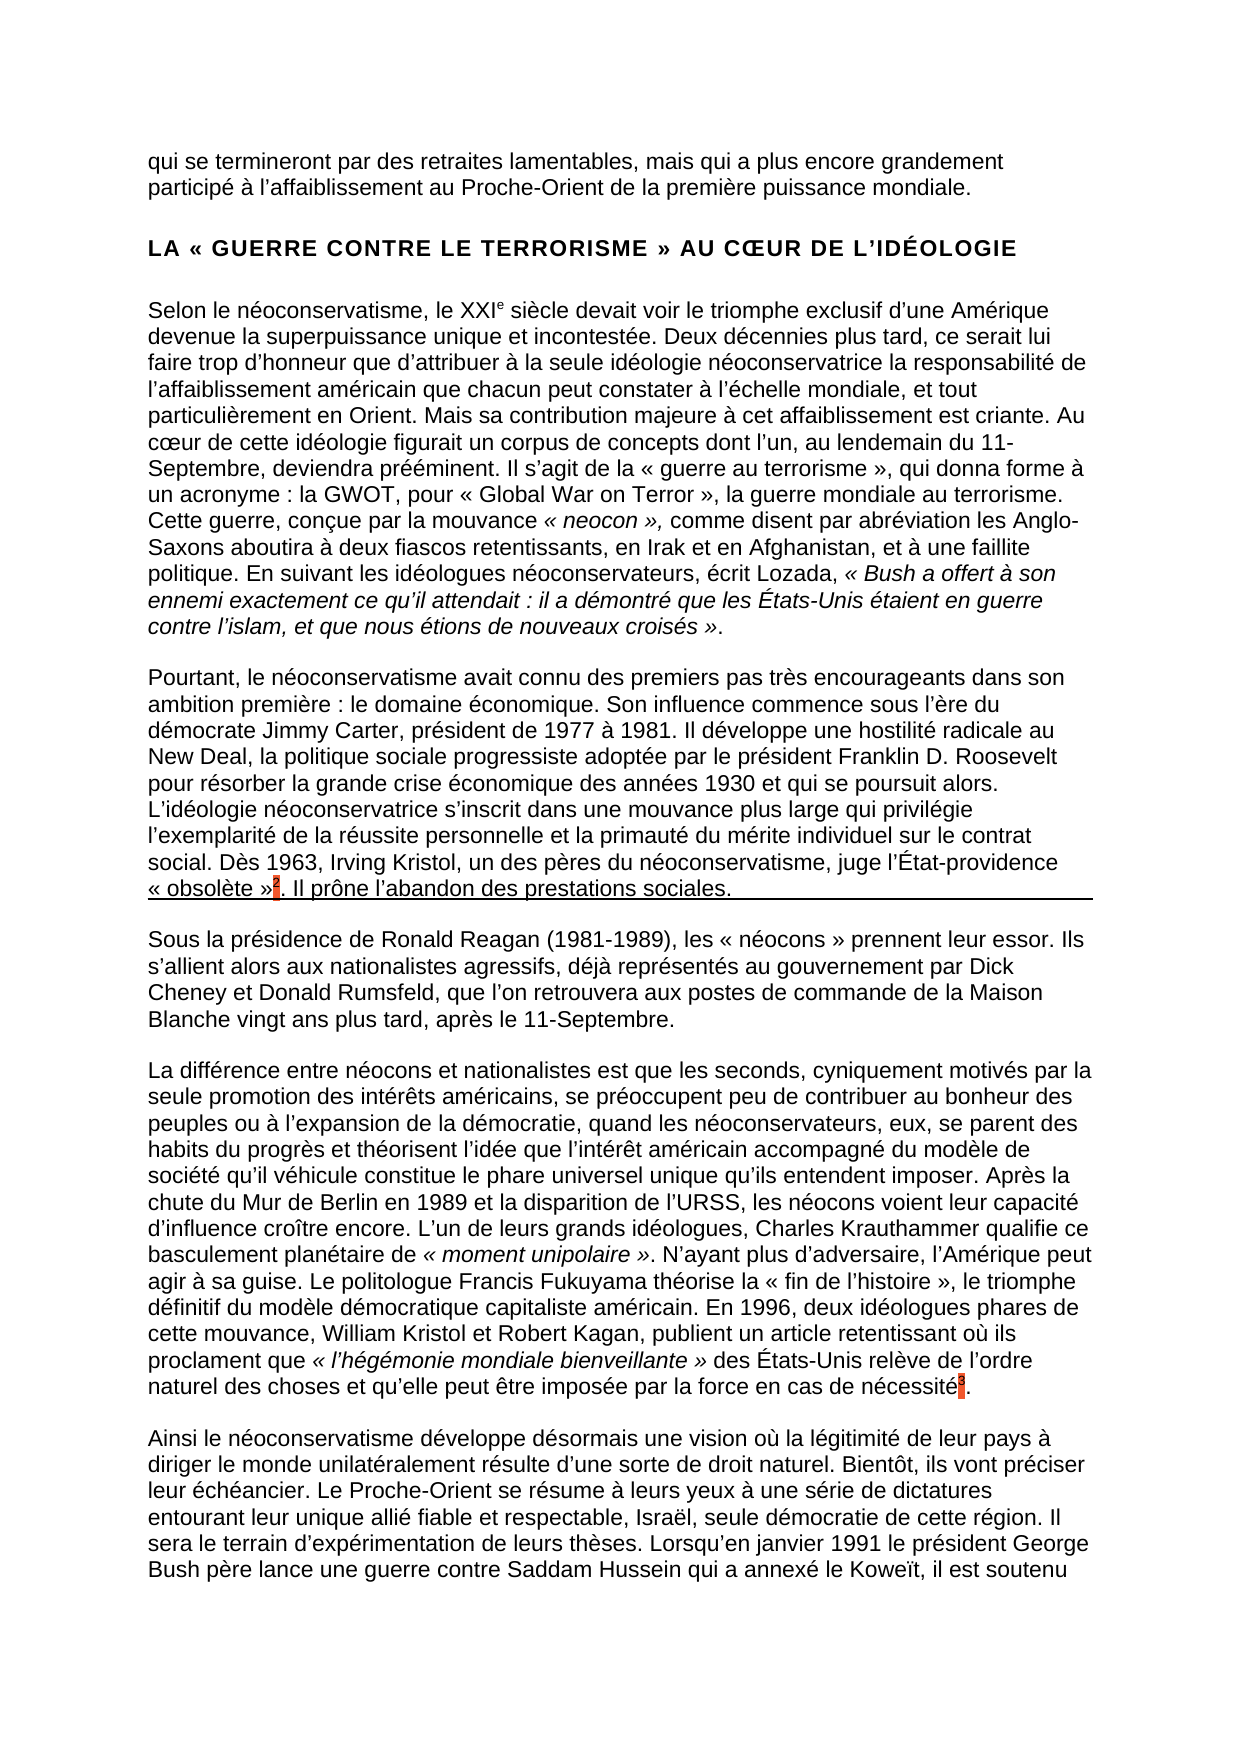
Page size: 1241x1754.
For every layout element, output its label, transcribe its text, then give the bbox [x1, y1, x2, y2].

text Pourtant, le néoconservatisme avait connu des premiers pas très encourageants dans son ambition première : le domaine économique. Son influence commence sous l’ère du démocrate Jimmy Carter, président de 1977 à 1981. Il développe une hostilité radicale au New Deal, la politique sociale progressiste adoptée par le président Franklin D. Roosevelt pour résorber la grande crise économique des années 1930 et qui se poursuit alors. L’idéologie néoconservatrice s’inscrit dans une mouvance plus large qui privilégie l’exemplarité de la réussite personnelle et la primauté du mérite individuel sur le contrat social. Dès 1963, Irving Kristol, un des pères du néoconservatisme, juge l’État-providence « obsolète »2. Il prône l’abandon des prestations sociales. [148, 664, 1093, 898]
subtitle LA « GUERRE CONTRE LE TERRORISME » AU CŒUR DE L’IDÉOLOGIE [148, 235, 1093, 262]
text La différence entre néocons et nationalistes est que les seconds, cyniquement motivés par la seule promotion des intérêts américains, se préoccupent peu de contribuer au bonheur des peuples ou à l’expansion de la démocratie, quand les néoconservateurs, eux, se parent des habits du progrès et théorisent l’idée que l’intérêt américain accompagné du modèle de société qu’il véhicule constitue le phare universel unique qu’ils entendent imposer. Après la chute du Mur de Berlin en 1989 et la disparition de l’URSS, les néocons voient leur capacité d’influence croître encore. L’un de leurs grands idéologues, Charles Krauthammer qualifie ce basculement planétaire de « moment unipolaire ». N’ayant plus d’adversaire, l’Amérique peut agir à sa guise. Le politologue Francis Fukuyama théorise la « fin de l’histoire », le triomphe définitif du modèle démocratique capitaliste américain. En 1996, deux idéologues phares de cette mouvance, William Kristol et Robert Kagan, publient un article retentissant où ils proclament que « l’hégémonie mondiale bienveillante » des États-Unis relève de l’ordre naturel des choses et qu’elle peut être imposée par la force en cas de nécessité3. [148, 1057, 1093, 1399]
text Ainsi le néoconservatisme développe désormais une vision où la légitimité de leur pays à diriger le monde unilatéralement résulte d’une sorte de droit naturel. Bientôt, ils vont préciser leur échéancier. Le Proche-Orient se résume à leurs yeux à une série de dictatures entourant leur unique allié fiable et respectable, Israël, seule démocratie de cette région. Il sera le terrain d’expérimentation de leurs thèses. Lorsqu’en janvier 1991 le président George Bush père lance une guerre contre Saddam Hussein qui a annexé le Koweït, il est soutenu [148, 1424, 1093, 1583]
text Selon le néoconservatisme, le XXIe siècle devait voir le triomphe exclusif d’une Amérique devenue la superpuissance unique et incontestée. Deux décennies plus tard, ce serait lui faire trop d’honneur que d’attribuer à la seule idéologie néoconservatrice la responsabilité de l’affaiblissement américain que chacun peut constater à l’échelle mondiale, et tout particulièrement en Orient. Mais sa contribution majeure à cet affaiblissement est criante. Au cœur de cette idéologie figurait un corpus de concepts dont l’un, au lendemain du 11-Septembre, deviendra prééminent. Il s’agit de la « guerre au terrorisme », qui donna forme à un acronyme : la GWOT, pour « Global War on Terror », la guerre mondiale au terrorisme. Cette guerre, conçue par la mouvance « neocon », comme disent par abréviation les Anglo-Saxons aboutira à deux fiascos retentissants, en Irak et en Afghanistan, et à une faillite politique. En suivant les idéologues néoconservateurs, écrit Lozada, « Bush a offert à son ennemi exactement ce qu’il attendait : il a démontré que les États-Unis étaient en guerre contre l’islam, et que nous étions de nouveaux croisés ». [148, 297, 1093, 639]
text qui se termineront par des retraites lamentables, mais qui a plus encore grandement participé à l’affaiblissement au Proche-Orient de la première puissance mondiale. [148, 148, 1093, 200]
text Sous la présidence de Ronald Reagan (1981-1989), les « néocons » prennent leur essor. Ils s’allient alors aux nationalistes agressifs, déjà représentés au gouvernement par Dick Cheney et Donald Rumsfeld, que l’on retrouvera aux postes de commande de la Maison Blanche vingt ans plus tard, après le 11-Septembre. [148, 926, 1093, 1032]
